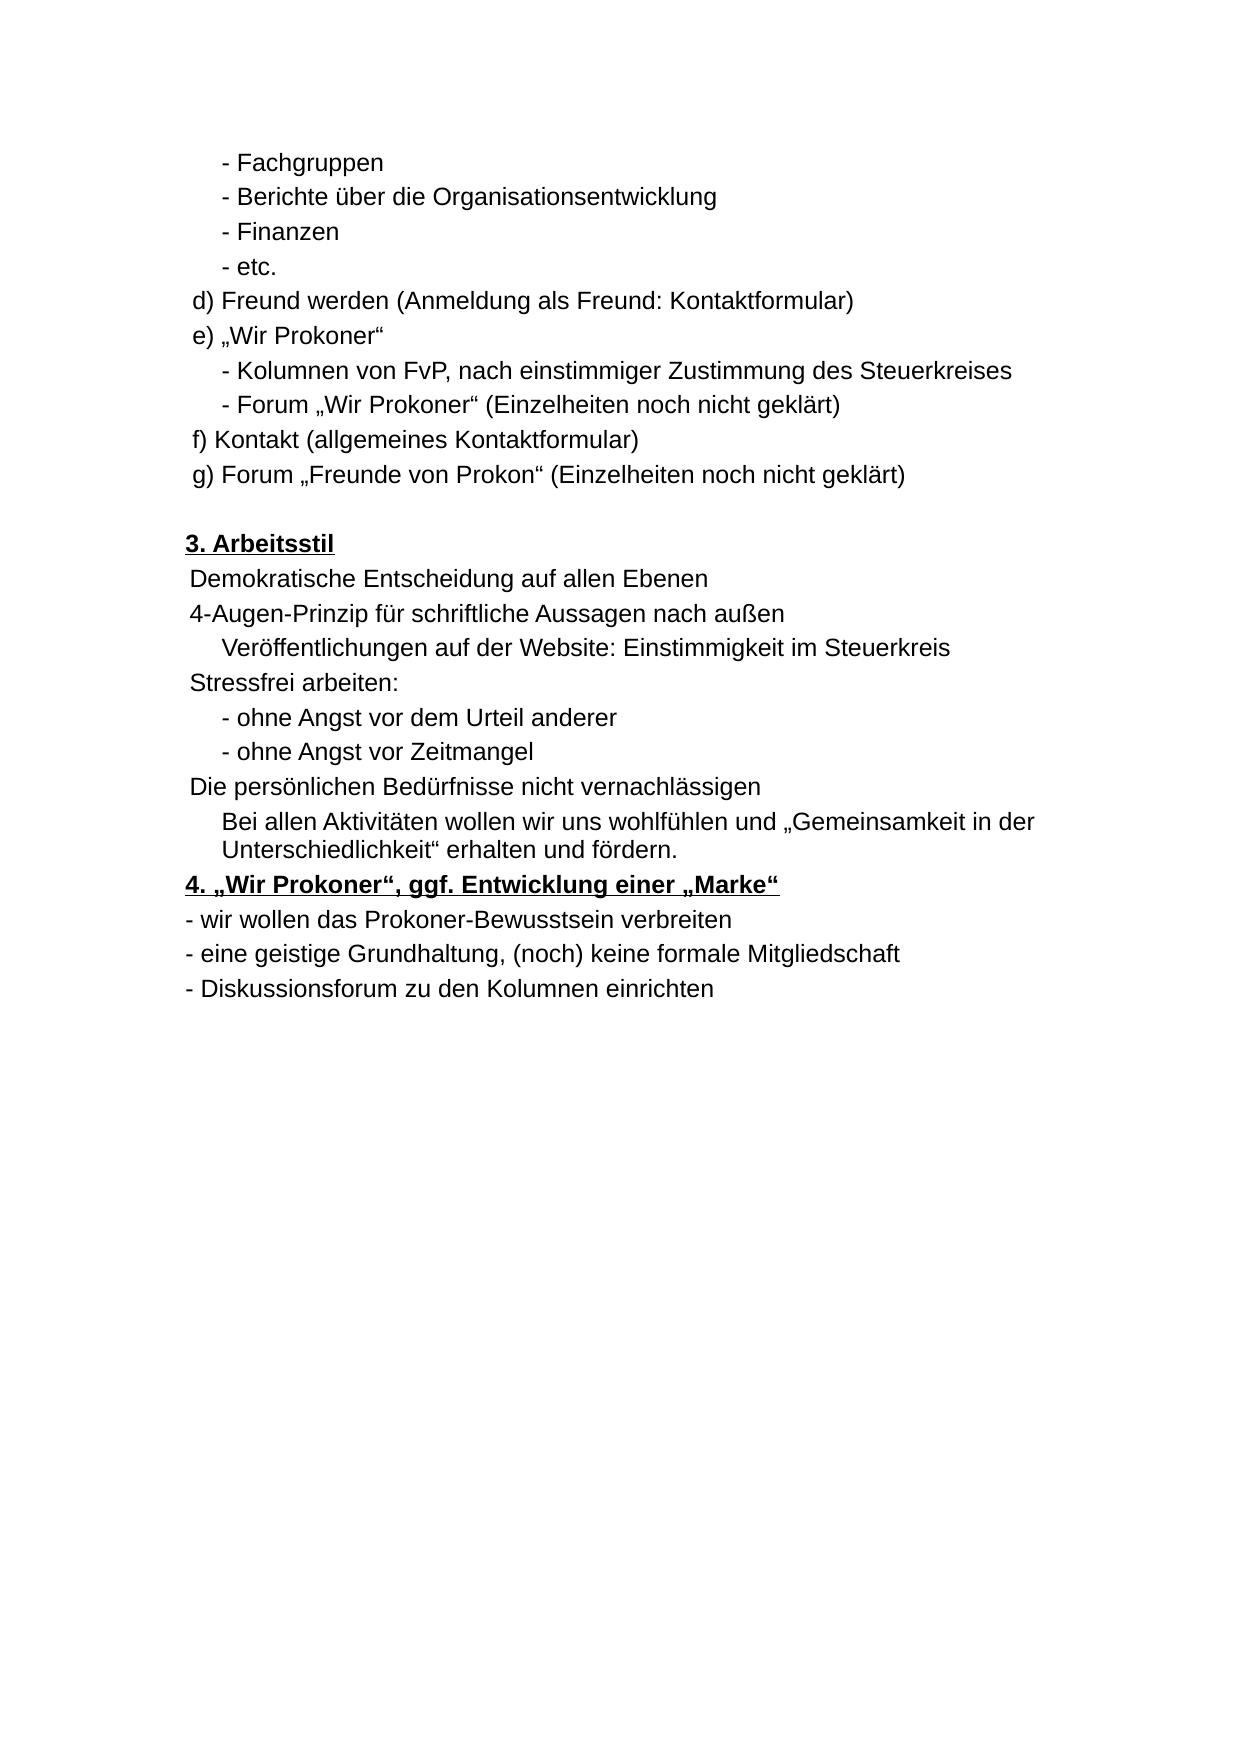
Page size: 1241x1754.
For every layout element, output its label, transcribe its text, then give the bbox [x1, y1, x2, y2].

text e) „Wir Prokoner“ [192, 321, 1093, 350]
text Bei allen Aktivitäten wollen wir uns wohlfühlen und „Gemeinsamkeit in der Unterschiedlichkeit“ erhalten und fördern. [221, 807, 1093, 864]
text g) Forum „Freunde von Prokon“ (Einzelheiten noch nicht geklärt) [192, 460, 1093, 488]
text - Fachgruppen [185, 148, 1093, 176]
text - eine geistige Grundhaltung, (noch) keine formale Mitgliedschaft [185, 939, 1093, 968]
text - Finanzen [185, 217, 1093, 246]
text - wir wollen das Prokoner-Bewusstsein verbreiten [185, 905, 1093, 933]
text - Forum „Wir Prokoner“ (Einzelheiten noch nicht geklärt) [192, 390, 1093, 419]
text Demokratische Entscheidung auf allen Ebenen [148, 564, 1093, 593]
text - Kolumnen von FvP, nach einstimmiger Zustimmung des Steuerkreises [192, 356, 1093, 384]
text 4-Augen-Prinzip für schriftliche Aussagen nach außen [148, 598, 1093, 627]
text - ohne Angst vor Zeitmangel [148, 737, 1093, 766]
text f) Kontakt (allgemeines Kontaktformular) [192, 425, 1093, 454]
text d) Freund werden (Anmeldung als Freund: Kontaktformular) [192, 286, 1093, 315]
text - Berichte über die Organisationsentwicklung [185, 182, 1093, 211]
text 3. Arbeitsstil [185, 529, 1093, 558]
text - Diskussionsforum zu den Kolumnen einrichten [185, 974, 1093, 1003]
text 4. „Wir Prokoner“, ggf. Entwicklung einer „Marke“ [185, 870, 1093, 899]
text - etc. [185, 252, 1093, 280]
text - ohne Angst vor dem Urteil anderer [148, 703, 1093, 731]
text Veröffentlichungen auf der Website: Einstimmigkeit im Steuerkreis [148, 633, 1093, 662]
text Die persönlichen Bedürfnisse nicht vernachlässigen [148, 772, 1093, 801]
text Stressfrei arbeiten: [148, 668, 1093, 697]
